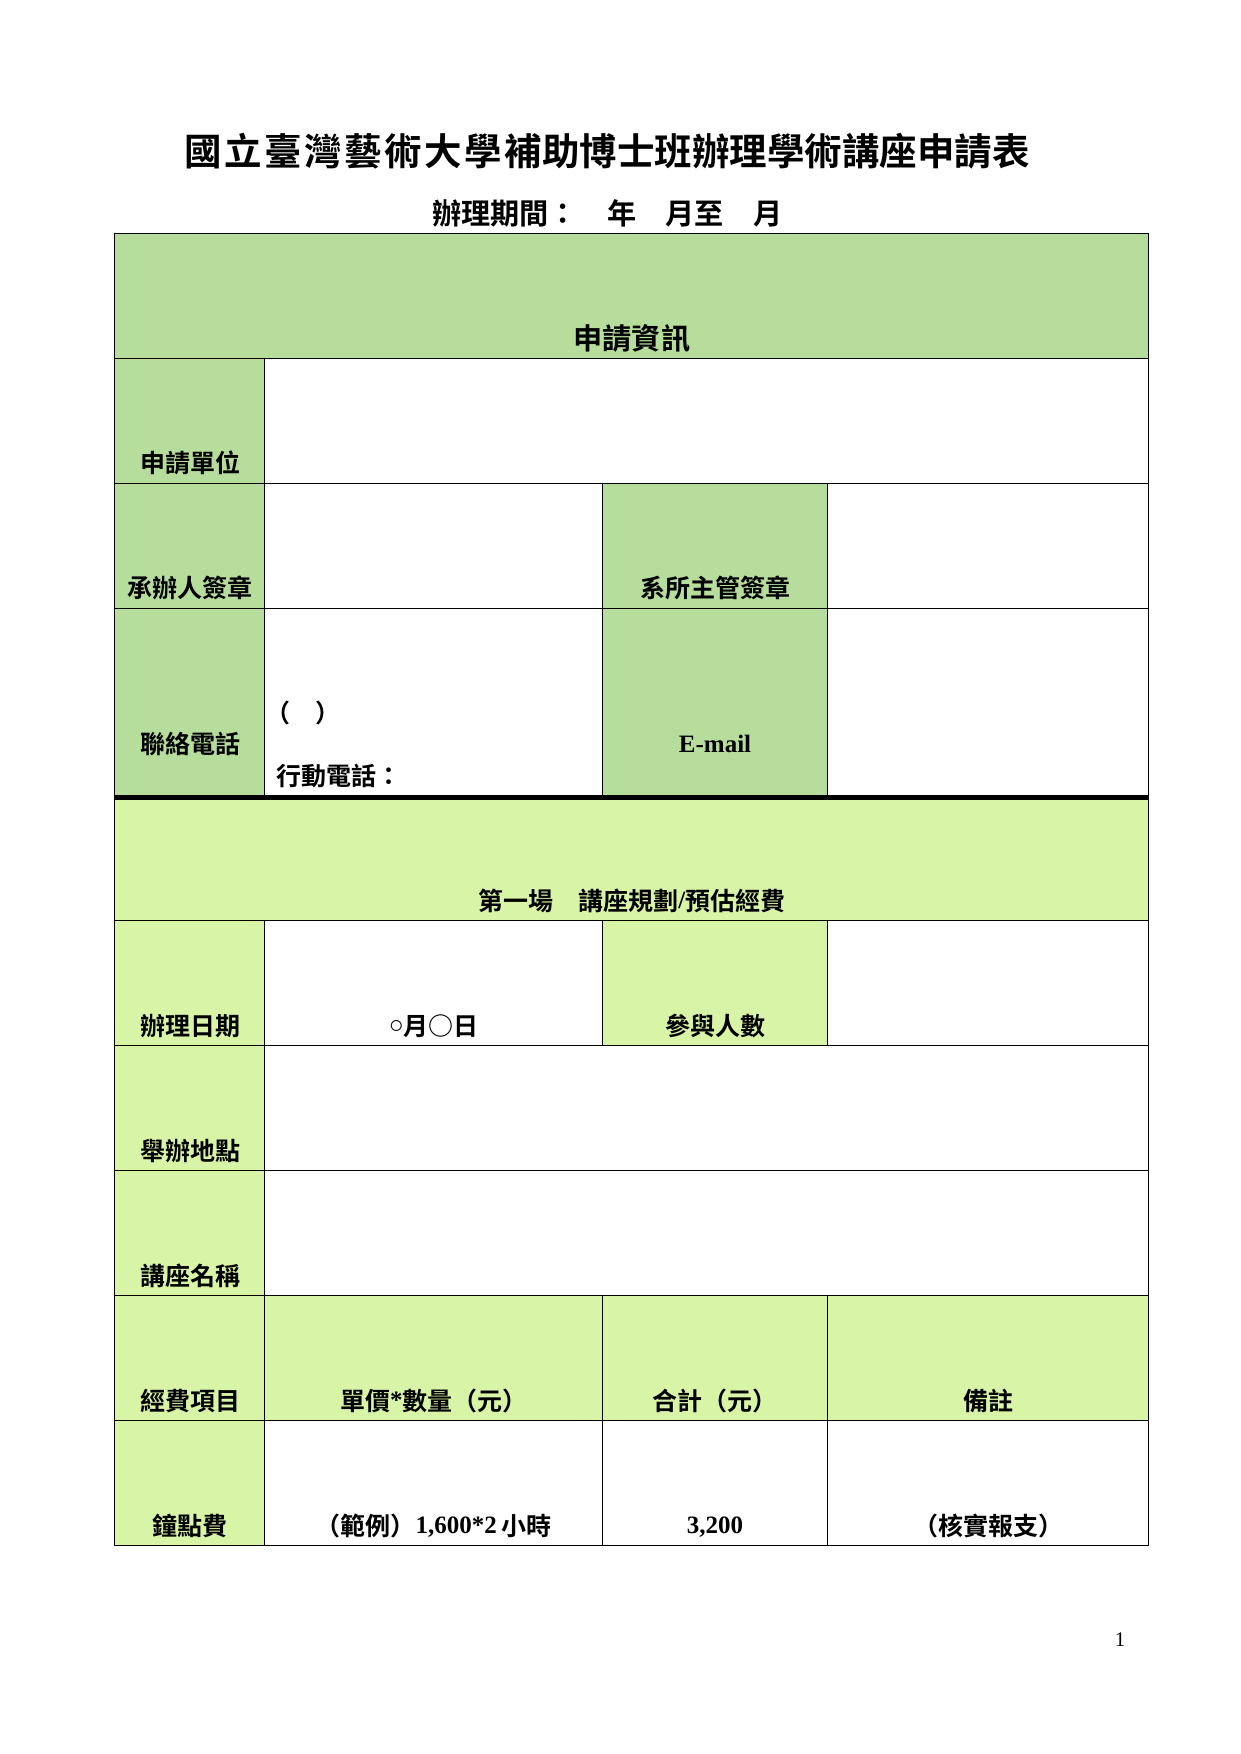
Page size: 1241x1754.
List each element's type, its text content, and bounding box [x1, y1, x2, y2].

table_cell 參與人數 [603, 921, 827, 1045]
table_cell [828, 484, 1148, 608]
table_cell [265, 359, 1148, 483]
table_cell [265, 1046, 1148, 1170]
table_header 申請資訊 [115, 234, 1148, 358]
table_cell （範例）1,600*2小時 [265, 1421, 602, 1545]
table_cell 舉辦地點 [115, 1046, 264, 1170]
table_cell 單價*數量（元） [265, 1296, 602, 1420]
table_cell 聯絡電話 [115, 609, 264, 795]
table_cell 備註 [828, 1296, 1148, 1420]
table_cell [828, 921, 1148, 1045]
table_cell 鐘點費 [115, 1421, 264, 1545]
table_cell （ ） 行動電話： [265, 609, 602, 795]
table_cell 申請單位 [115, 359, 264, 483]
table_cell [265, 484, 602, 608]
table_cell 系所主管簽章 [603, 484, 827, 608]
table_cell 第一場 講座規劃/預估經費 [115, 800, 1148, 920]
text 辦理期間： 年 月至 月 [103, 170, 1110, 233]
table_cell 承辦人簽章 [115, 484, 264, 608]
table_cell 經費項目 [115, 1296, 264, 1420]
table_cell 辦理日期 [115, 921, 264, 1045]
table_cell （核實報支） [828, 1421, 1148, 1545]
table_cell [265, 1171, 1148, 1295]
table_cell [828, 609, 1148, 795]
text 國立臺灣藝術大學補助博士班辦理學術講座申請表 [103, 108, 1110, 170]
table_cell 合計（元） [603, 1296, 827, 1420]
table_cell E-mail [603, 609, 827, 795]
table_cell 講座名稱 [115, 1171, 264, 1295]
table_cell ○月○日 [265, 921, 602, 1045]
table_cell 3,200 [603, 1421, 827, 1545]
